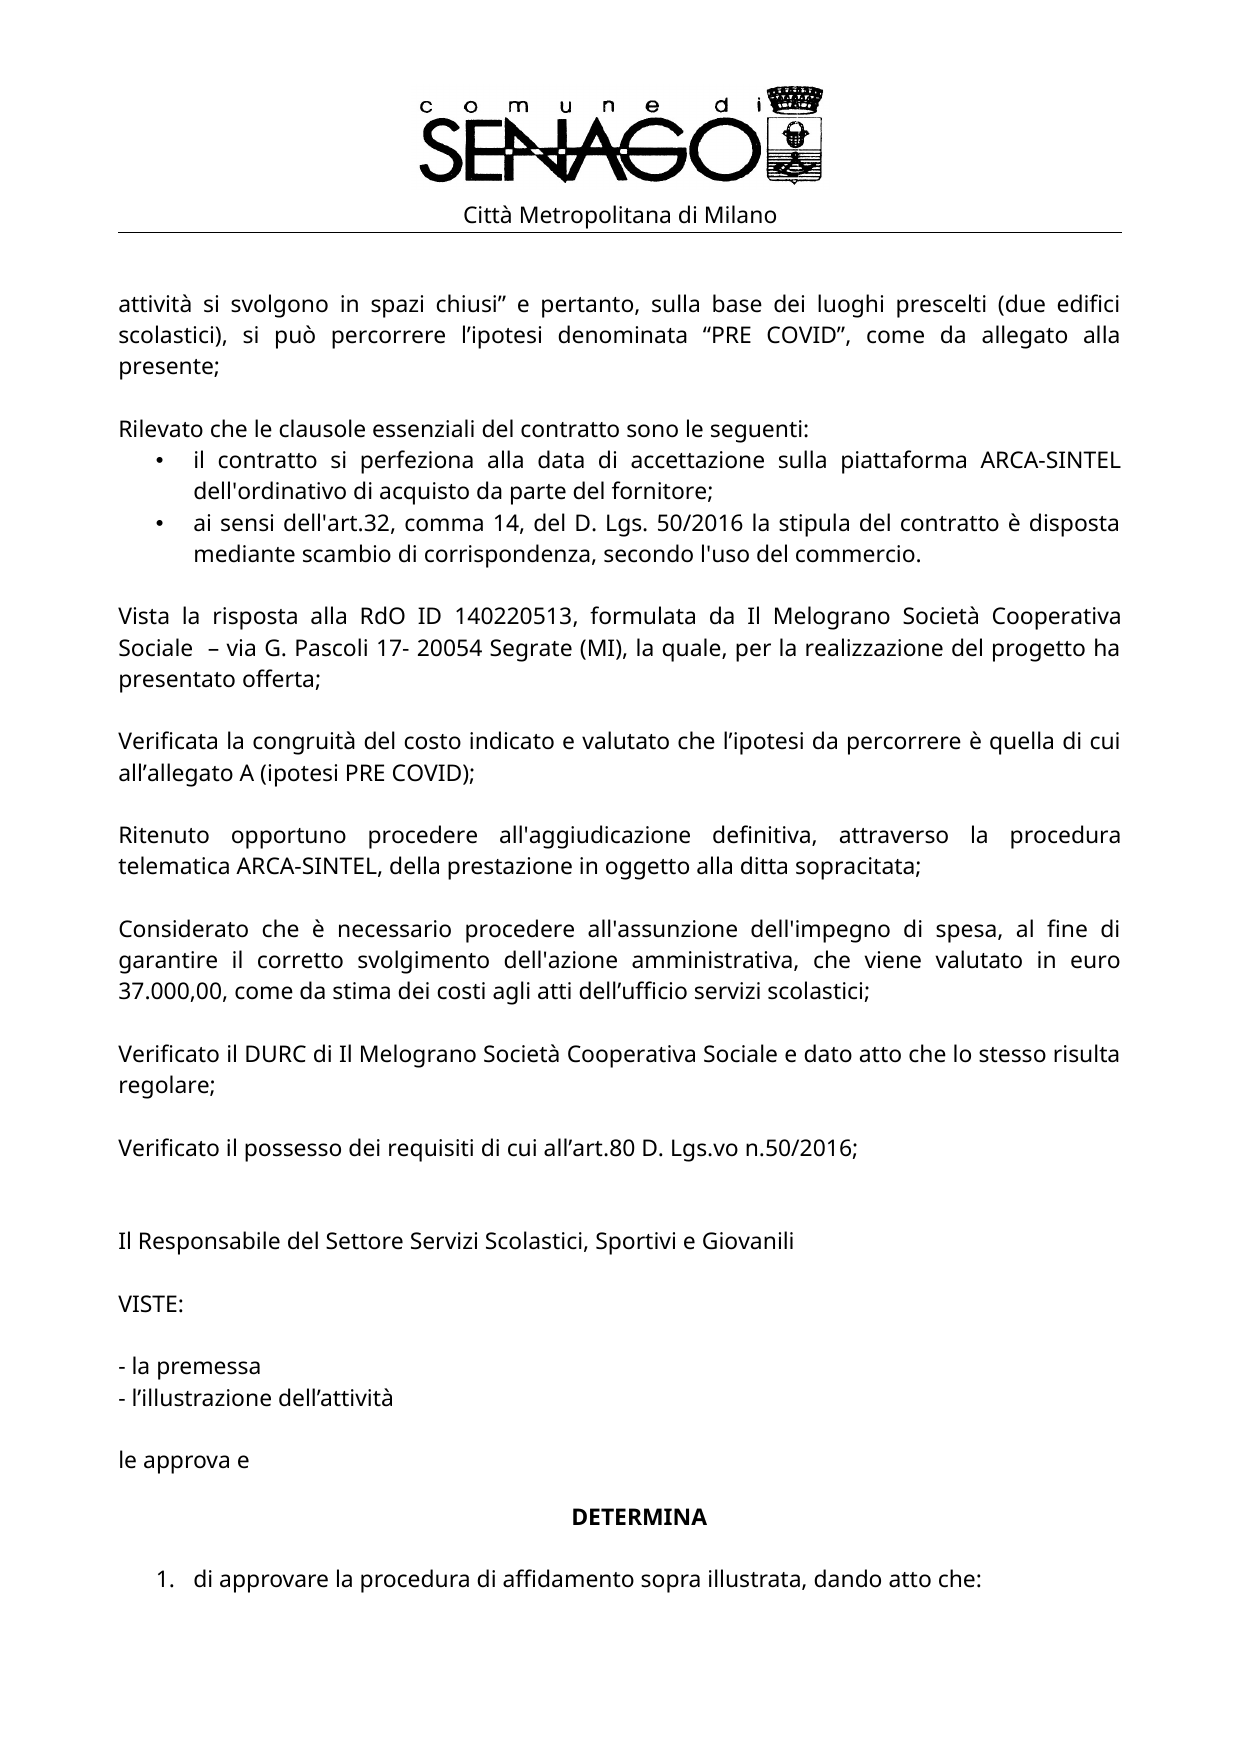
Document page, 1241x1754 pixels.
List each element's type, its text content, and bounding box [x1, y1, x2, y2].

text DETERMINA [156, 1501, 1122, 1532]
text Verificato il possesso dei requisiti di cui all’art.80 D. Lgs.vo n.50/2016; [118, 1131, 1122, 1163]
text attività si svolgono in spazi chiusi” e pertanto, sulla base dei luoghi prescelti (due edifici scolastici), si può percorrere l’ipotesi denominata “PRE COVID”, come da allegato alla presente; [118, 288, 1122, 381]
text Il Responsabile del Settore Servizi Scolastici, Sportivi e Giovanili [118, 1225, 1122, 1256]
text - l’illustrazione dell’attività [118, 1381, 1122, 1413]
list ai sensi dell'art.32, comma 14, del D. Lgs. 50/2016 la stipula del contratto è disposta mediante scambio di corrispondenza, secondo l'uso del commercio. [156, 506, 1122, 569]
list il contratto si perfeziona alla data di accettazione sulla piattaforma ARCA-SINTEL dell'ordinativo di acquisto da parte del fornitore; [156, 444, 1122, 506]
list di approvare la procedura di affidamento sopra illustrata, dando atto che: [156, 1563, 1122, 1594]
text Considerato che è necessario procedere all'assunzione dell'impegno di spesa, al fine di garantire il corretto svolgimento dell'azione amministrativa, che viene valutato in euro 37.000,00, come da stima dei costi agli atti dell’ufficio servizi scolastici; [118, 913, 1122, 1006]
text Ritenuto opportuno procedere all'aggiudicazione definitiva, attraverso la procedura telematica ARCA-SINTEL, della prestazione in oggetto alla ditta sopracitata; [118, 819, 1122, 881]
text Verificata la congruità del costo indicato e valutato che l’ipotesi da percorrere è quella di cui all’allegato A (ipotesi PRE COVID); [118, 725, 1122, 788]
text - la premessa [118, 1350, 1122, 1381]
picture [411, 84, 830, 190]
text Verificato il DURC di Il Melograno Società Cooperativa Sociale e dato atto che lo stesso risulta regolare; [118, 1038, 1122, 1100]
text VISTE: [118, 1288, 1120, 1319]
text Vista la risposta alla RdO ID 140220513, formulata da Il Melograno Società Cooperativa Sociale – via G. Pascoli 17- 20054 Segrate (MI), la quale, per la realizzazione del progetto ha presentato offerta; [118, 600, 1122, 694]
text le approva e [118, 1444, 1122, 1475]
text Rilevato che le clausole essenziali del contratto sono le seguenti: [118, 413, 1122, 444]
